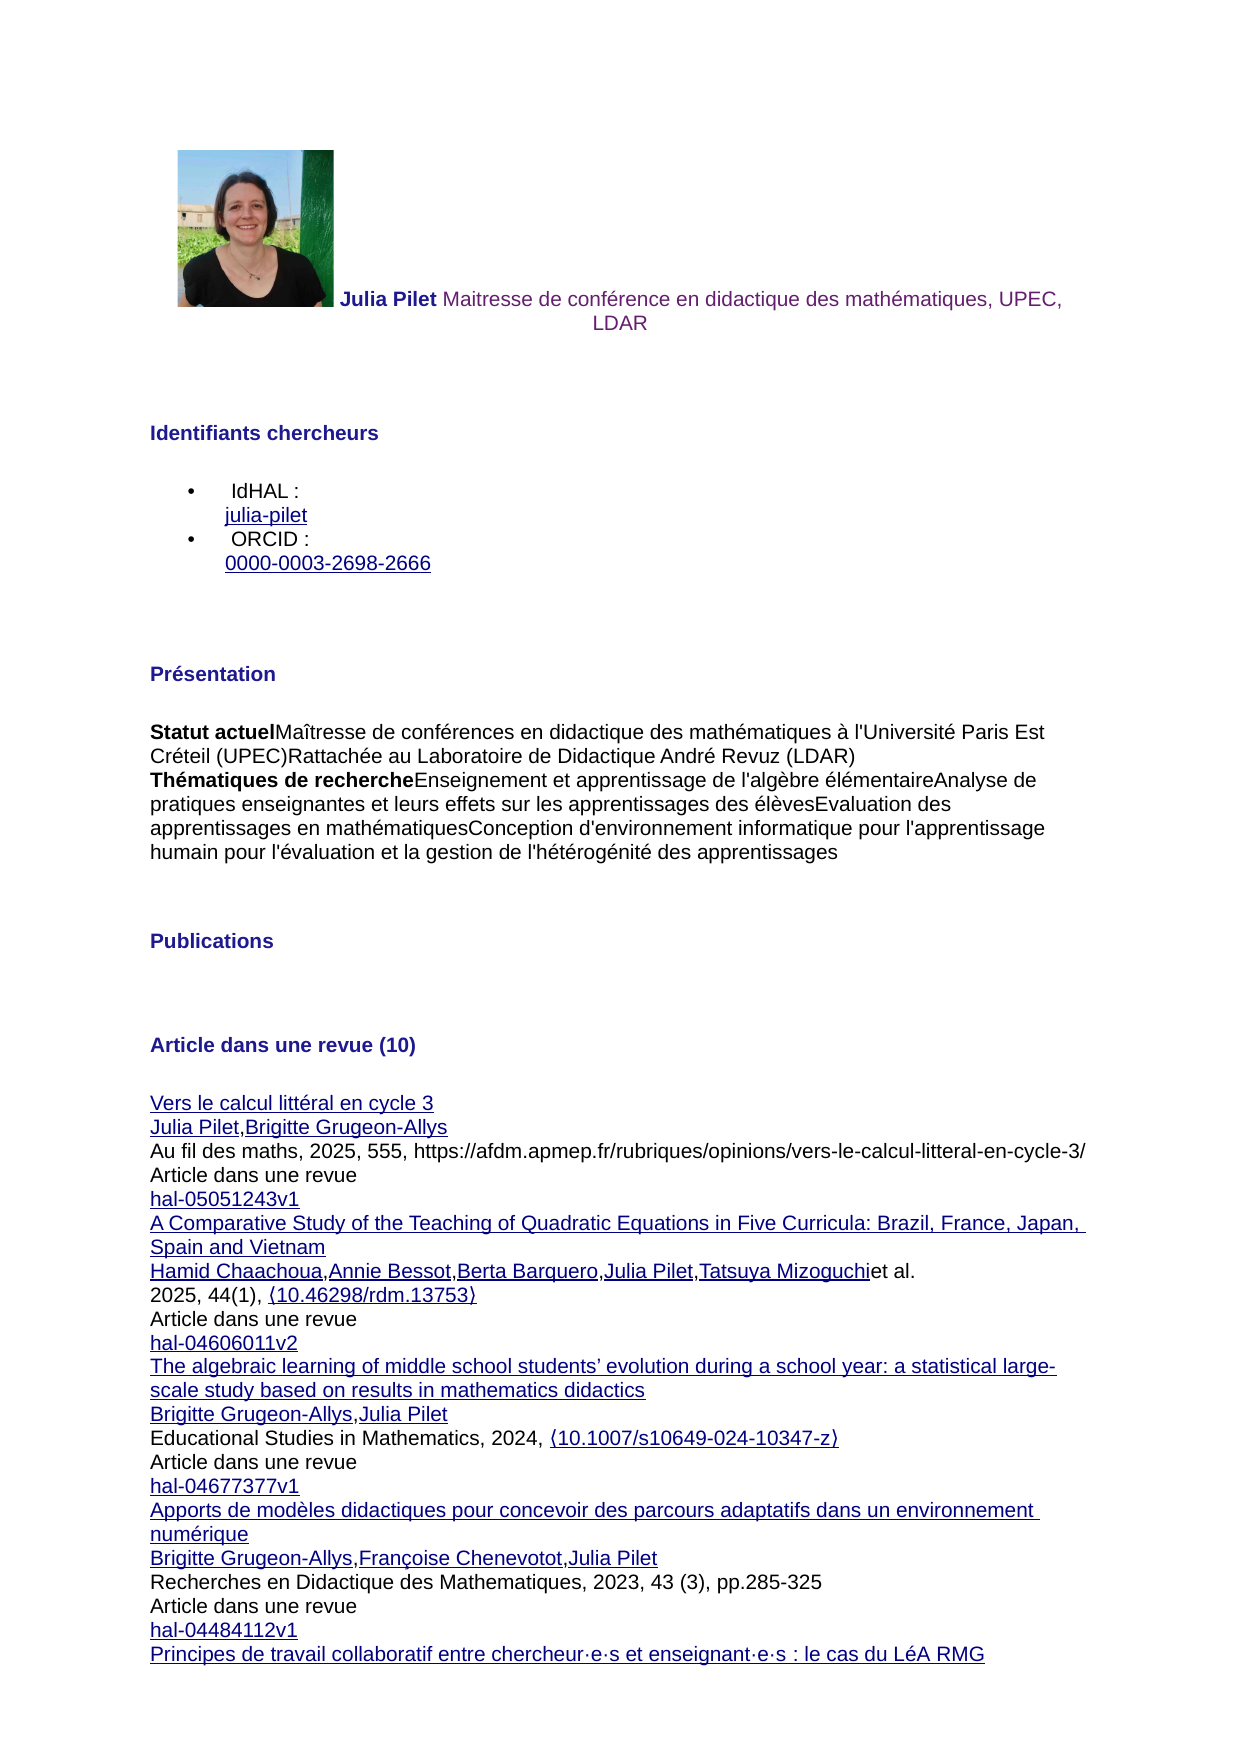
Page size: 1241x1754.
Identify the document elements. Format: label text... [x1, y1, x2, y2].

table_cell Apports de modèles didactiques pour concevoir des parcours adaptatifs dans un environnement numérique Brigitte Grugeon-Allys,Françoise Chenevotot,Julia Pilet Recherches en Didactique des Mathematiques, 2023, 43 (3), pp.285-325 Article dans une revue hal-04484112v1 [150, 1498, 1090, 1642]
subtitle Identifiants chercheurs [150, 421, 1090, 445]
list ORCID : [187, 527, 1090, 551]
subtitle Présentation [150, 662, 1090, 686]
subtitle Julia Pilet Maitresse de conférence en didactique des mathématiques, UPEC, LDAR [150, 150, 1090, 334]
text Thématiques de rechercheEnseignement et apprentissage de l'algèbre élémentaireAnalyse de pratiques enseignantes et leurs effets sur les apprentissages des élèvesEvaluation des apprentissages en mathématiquesConception d'environnement informatique pour l'apprentissage humain pour l'évaluation et la gestion de l'hétérogénité des apprentissages [150, 768, 1090, 864]
list IdHAL : [187, 479, 1090, 503]
picture [177, 150, 334, 307]
subtitle Publications [150, 929, 1090, 953]
table_cell A Comparative Study of the Teaching of Quadratic Equations in Five Curricula: Brazil, France, Japan, Spain and Vietnam Hamid Chaachoua,Annie Bessot,Berta Barquero,Julia Pilet,Tatsuya Mizoguchiet al. 2025, 44(1), ⟨10.46298/rdm.13753⟩ Article dans une revue hal-04606011v2 [150, 1211, 1090, 1354]
list julia-pilet [187, 503, 1090, 527]
table_cell Principes de travail collaboratif entre chercheur·e·s et enseignant·e·s : le cas du LéA RMG [150, 1642, 1090, 1666]
list 0000-0003-2698-2666 [187, 551, 1090, 575]
text Statut actuelMaîtresse de conférences en didactique des mathématiques à l'Université Paris Est Créteil (UPEC)Rattachée au Laboratoire de Didactique André Revuz (LDAR) [150, 720, 1090, 768]
table_cell The algebraic learning of middle school students’ evolution during a school year: a statistical large-scale study based on results in mathematics didactics Brigitte Grugeon-Allys,Julia Pilet Educational Studies in Mathematics, 2024, ⟨10.1007/s10649-024-10347-z⟩ Article dans une revue hal-04677377v1 [150, 1354, 1090, 1498]
subtitle Article dans une revue (10) [150, 1032, 1090, 1056]
table_header Vers le calcul littéral en cycle 3 Julia Pilet,Brigitte Grugeon-Allys Au fil des maths, 2025, 555, https://afdm.apmep.fr/rubriques/opinions/vers-le-calcul-litteral-en-cycle-3/ Article dans une revue hal-05051243v1 [150, 1091, 1090, 1211]
